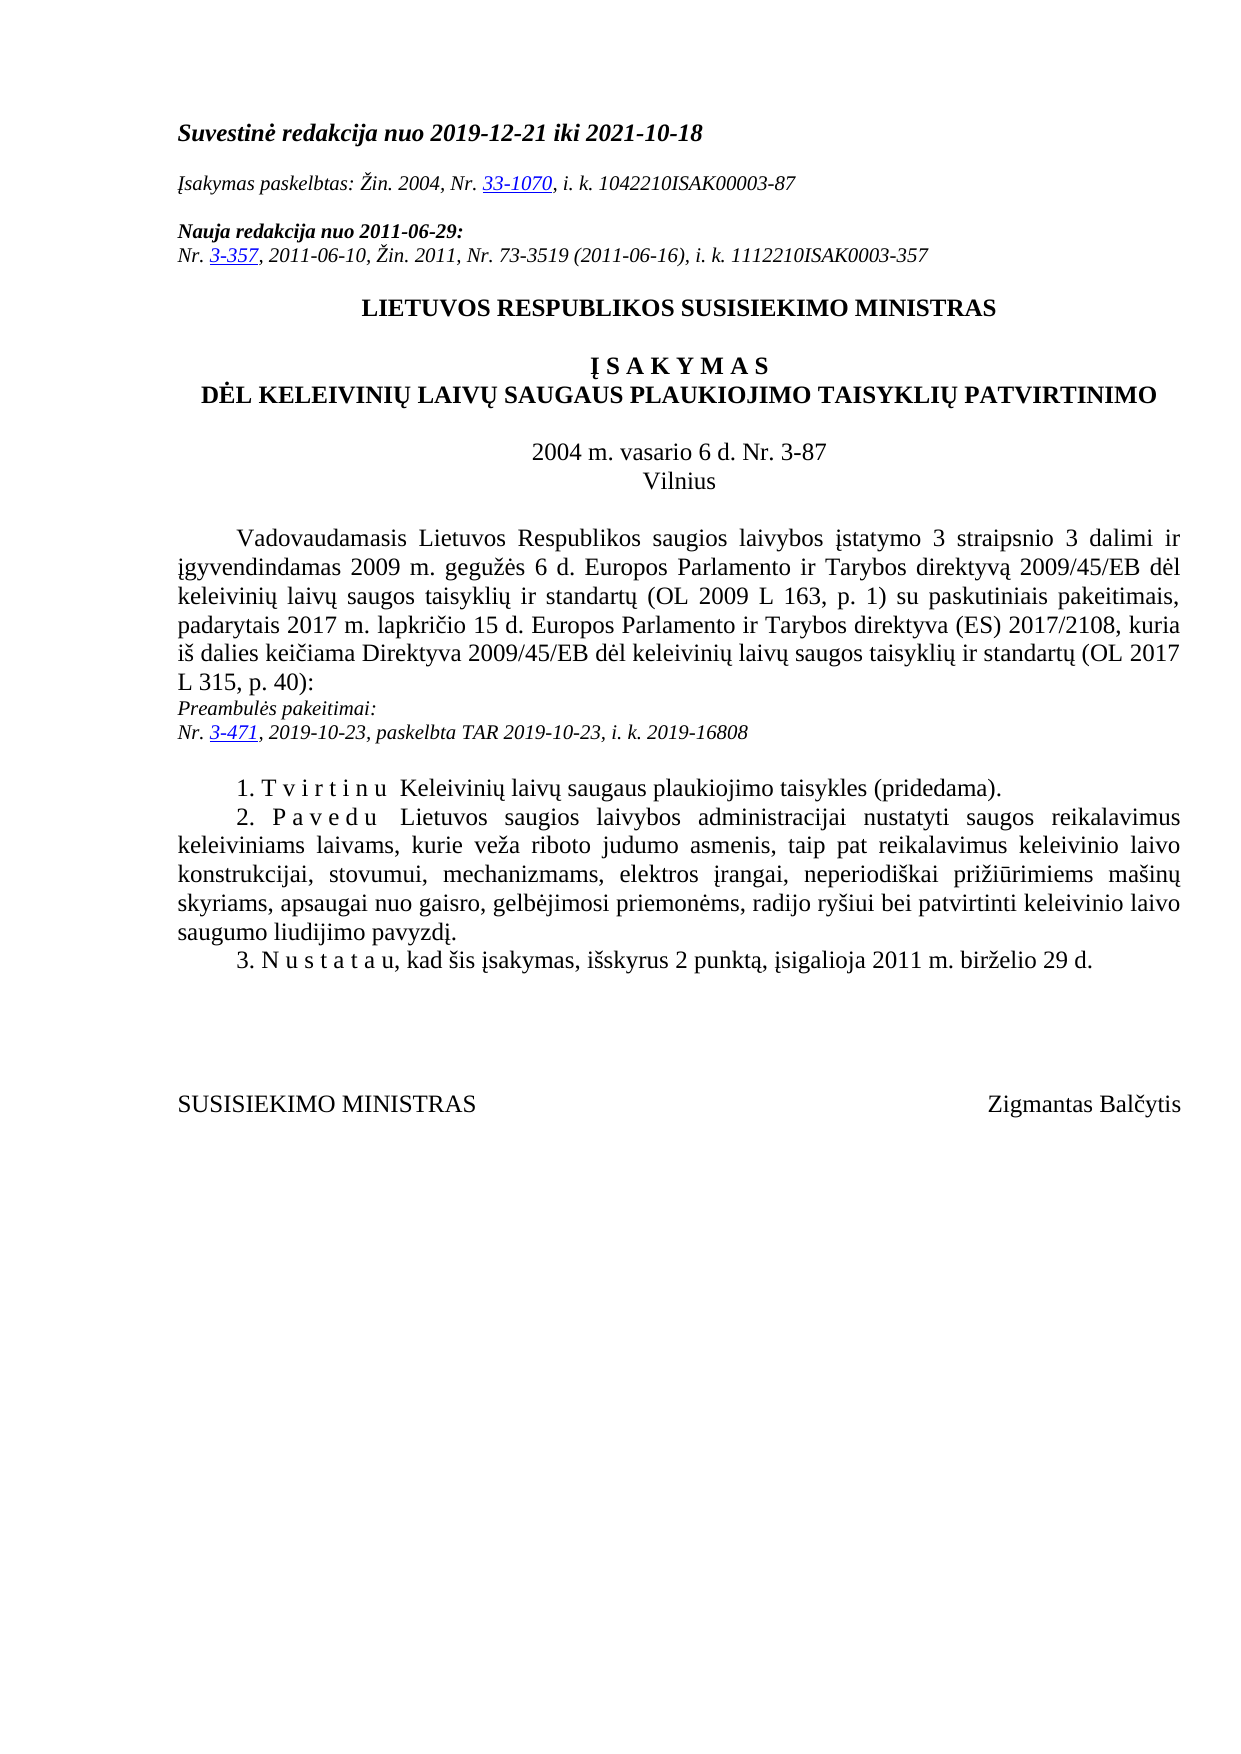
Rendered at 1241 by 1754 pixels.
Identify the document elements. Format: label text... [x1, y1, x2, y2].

text SUSISIEKIMO MINISTRAS Zigmantas Balčytis [177, 1089, 1181, 1118]
text Vilnius [177, 466, 1181, 495]
text Nauja redakcija nuo 2011-06-29: [177, 219, 1181, 243]
text Vadovaudamasis Lietuvos Respublikos saugios laivybos įstatymo 3 straipsnio 3 dalimi ir įgyvendindamas 2009 m. gegužės 6 d. Europos Parlamento ir Tarybos direktyvą 2009/45/EB dėl keleivinių laivų saugos taisyklių ir standartų (OL 2009 L 163, p. 1) su paskutiniais pakeitimais, padarytais 2017 m. lapkričio 15 d. Europos Parlamento ir Tarybos direktyva (ES) 2017/2108, kuria iš dalies keičiama Direktyva 2009/45/EB dėl keleivinių laivų saugos taisyklių ir standartų (OL 2017 L 315, p. 40): [177, 523, 1181, 696]
text Nr. 3-471, 2019-10-23, paskelbta TAR 2019-10-23, i. k. 2019-16808 [177, 720, 1181, 744]
text Suvestinė redakcija nuo 2019-12-21 iki 2021-10-18 [177, 118, 1181, 147]
text LIETUVOS RESPUBLIKOS SUSISIEKIMO MINISTRAS [177, 293, 1181, 322]
text 1. Tvirtinu Keleivinių laivų saugaus plaukiojimo taisykles (pridedama). [177, 773, 1181, 802]
text 2. Pavedu Lietuvos saugios laivybos administracijai nustatyti saugos reikalavimus keleiviniams laivams, kurie veža riboto judumo asmenis, taip pat reikalavimus keleivinio laivo konstrukcijai, stovumui, mechanizmams, elektros įrangai, neperiodiškai prižiūrimiems mašinų skyriams, apsaugai nuo gaisro, gelbėjimosi priemonėms, radijo ryšiui bei patvirtinti keleivinio laivo saugumo liudijimo pavyzdį. [177, 802, 1181, 945]
text Įsakymas paskelbtas: Žin. 2004, Nr. 33-1070, i. k. 1042210ISAK00003-87 [177, 171, 1181, 195]
text 2004 m. vasario 6 d. Nr. 3-87 [177, 437, 1181, 466]
text 3. Nustatau, kad šis įsakymas, išskyrus 2 punktą, įsigalioja 2011 m. birželio 29 d. [177, 945, 1181, 974]
text Nr. 3-357, 2011-06-10, Žin. 2011, Nr. 73-3519 (2011-06-16), i. k. 1112210ISAK0003-357 [177, 243, 1181, 267]
text Preambulės pakeitimai: [177, 696, 1181, 720]
text ĮSAKYMAS [177, 351, 1181, 380]
text DĖL KELEIVINIŲ LAIVŲ SAUGAUS PLAUKIOJIMO TAISYKLIŲ PATVIRTINIMO [177, 380, 1181, 408]
